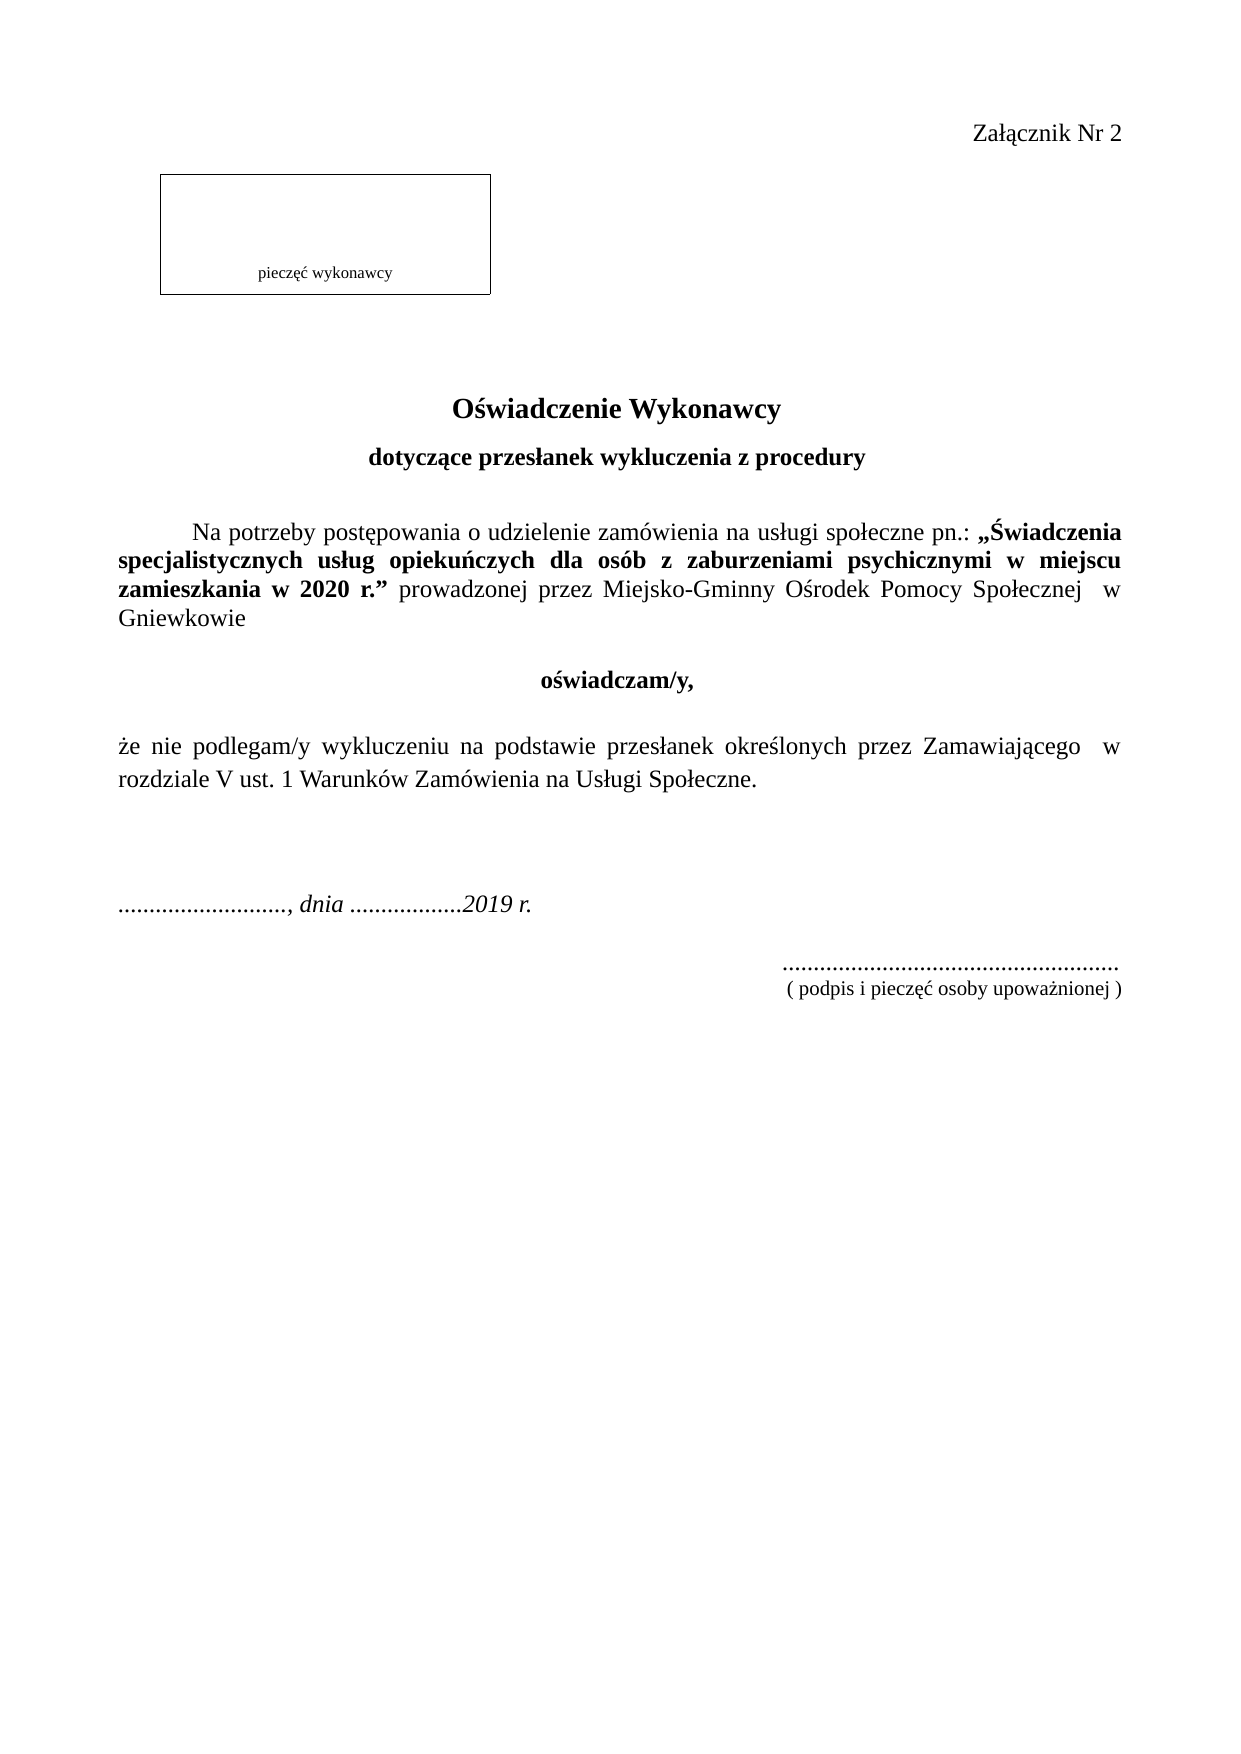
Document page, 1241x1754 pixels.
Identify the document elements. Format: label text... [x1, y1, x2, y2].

text ..........................., dnia ..................2019 r. [118, 889, 1122, 918]
text że nie podlegam/y wykluczeniu na podstawie przesłanek określonych przez Zamawiającego w rozdziale V ust. 1 Warunków Zamówienia na Usługi Społeczne. [118, 731, 1122, 793]
text pieczęć wykonawcy [162, 262, 488, 282]
text Oświadczenie Wykonawcy [118, 391, 1122, 425]
text dotyczące przesłanek wykluczenia z procedury [118, 442, 1122, 471]
text Na potrzeby postępowania o udzielenie zamówienia na usługi społeczne pn.: „Świadczenia specjalistycznych usług opiekuńczych dla osób z zaburzeniami psychicznymi w miejscu zamieszkania w 2020 r.” prowadzonej przez Miejsko-Gminny Ośrodek Pomocy Społecznej w Gniewkowie [118, 517, 1122, 632]
text ...................................................... [118, 947, 1122, 976]
text ( podpis i pieczęć osoby upoważnionej ) [118, 976, 1122, 999]
text oświadczam/y, [118, 665, 1122, 693]
text Załącznik Nr 2 [118, 118, 1122, 147]
